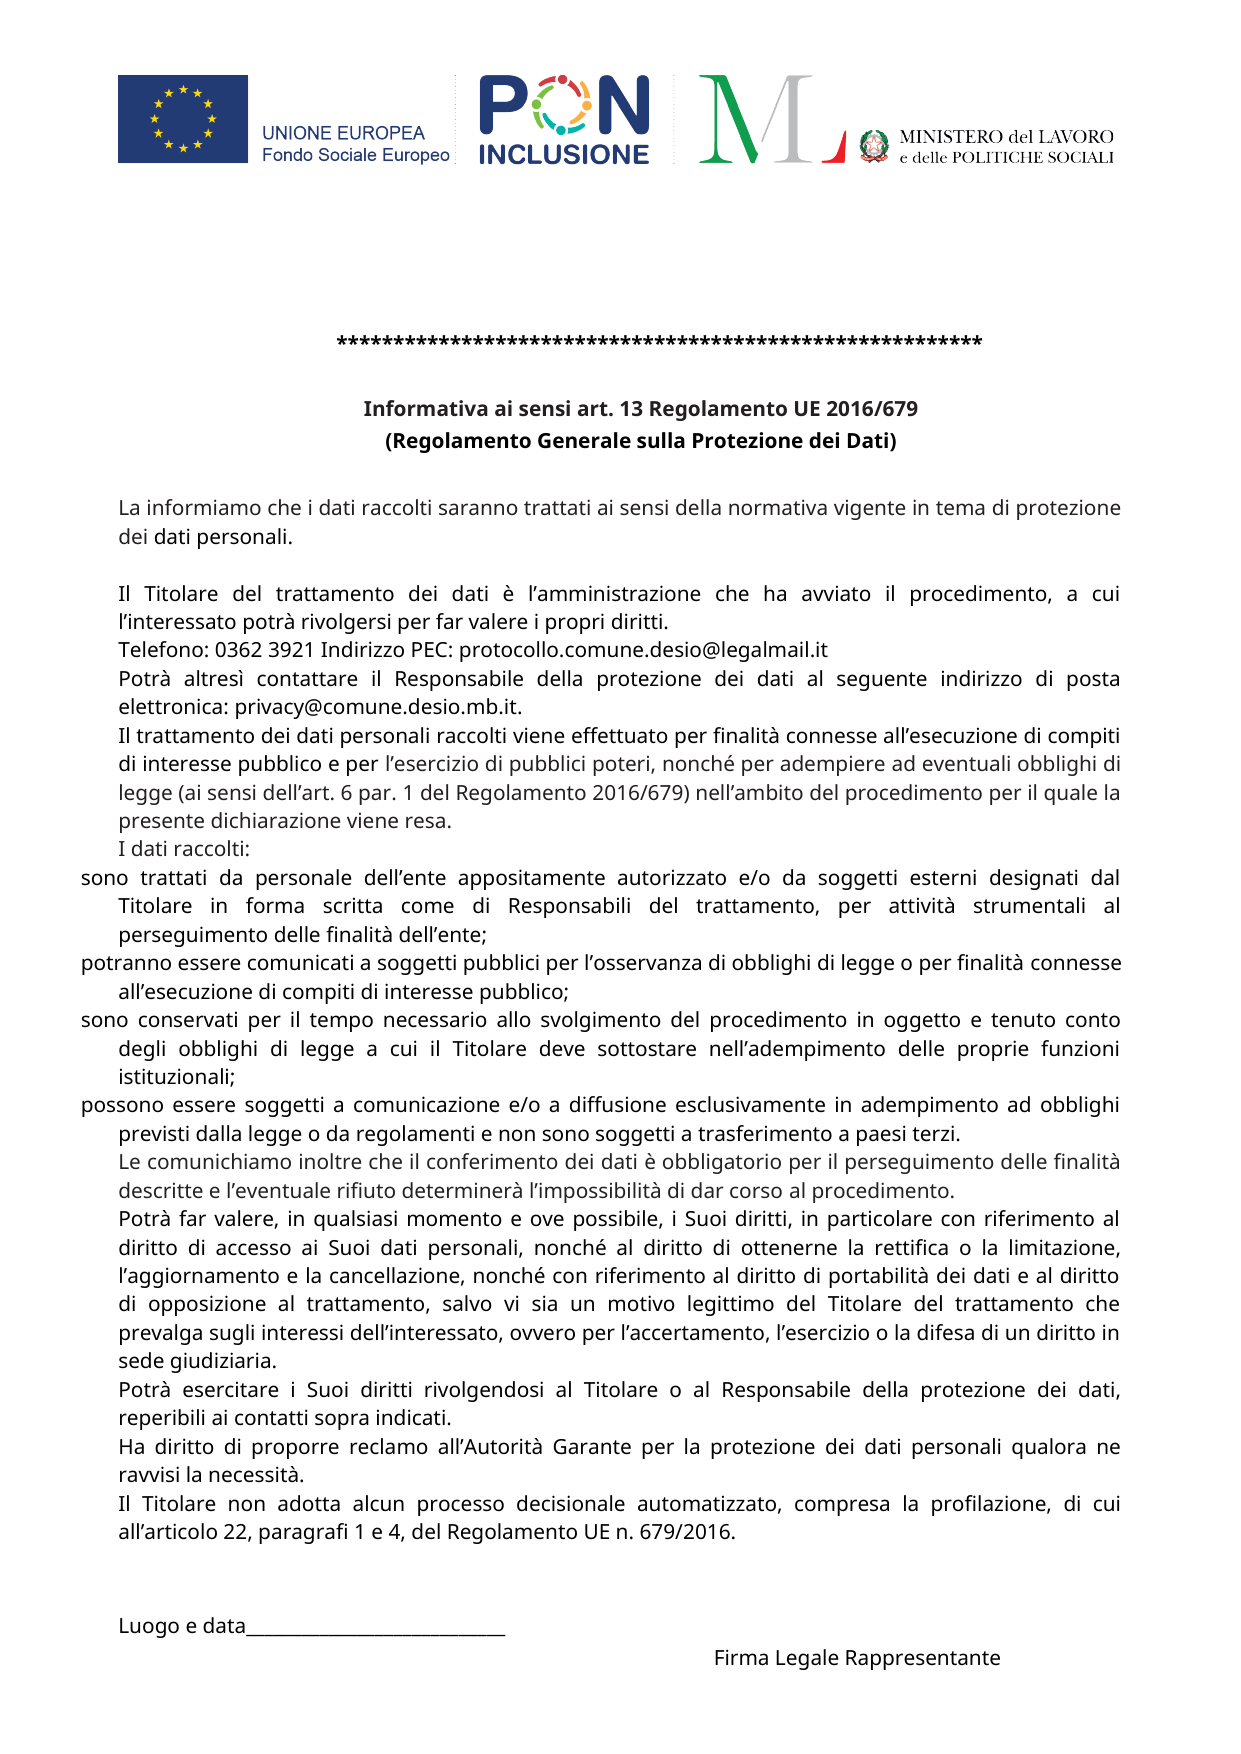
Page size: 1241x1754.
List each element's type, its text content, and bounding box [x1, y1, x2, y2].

text Luogo e data [118, 1611, 1122, 1639]
text sono trattati da personale dell’ente appositamente autorizzato e/o da soggetti esterni designati dal Titolare in forma scritta come di Responsabili del trattamento, per attività strumentali al perseguimento delle finalità dell’ente; [81, 863, 1122, 948]
text Potrà esercitare i Suoi diritti rivolgendosi al Titolare o al Responsabile della protezione dei dati, reperibili ai contatti sopra indicati. [118, 1375, 1122, 1432]
text potranno essere comunicati a soggetti pubblici per l’osservanza di obblighi di legge o per finalità connesse all’esecuzione di compiti di interesse pubblico; [81, 948, 1122, 1005]
text Il Titolare non adotta alcun processo decisionale automatizzato, compresa la profilazione, di cui all’articolo 22, paragrafi 1 e 4, del Regolamento UE n. 679/2016. [118, 1489, 1122, 1546]
text (Regolamento Generale sulla Protezione dei Dati) [160, 427, 1122, 455]
text Firma Legale Rappresentante [708, 1643, 1122, 1671]
text Potrà far valere, in qualsiasi momento e ove possibile, i Suoi diritti, in particolare con riferimento al diritto di accesso ai Suoi dati personali, nonché al diritto di ottenerne la rettifica o la limitazione, l’aggiornamento e la cancellazione, nonché con riferimento al diritto di portabilità dei dati e al diritto di opposizione al trattamento, salvo vi sia un motivo legittimo del Titolare del trattamento che prevalga sugli interessi dell’interessato, ovvero per l’accertamento, l’esercizio o la difesa di un diritto in sede giudiziaria. [118, 1204, 1122, 1375]
text sono conservati per il tempo necessario allo svolgimento del procedimento in oggetto e tenuto conto degli obblighi di legge a cui il Titolare deve sottostare nell’adempimento delle proprie funzioni istituzionali; [81, 1005, 1122, 1091]
text Potrà altresì contattare il Responsabile della protezione dei dati al seguente indirizzo di posta elettronica: privacy@comune.desio.mb.it. [118, 664, 1122, 721]
text Informativa ai sensi art. 13 Regolamento UE 2016/679 [160, 394, 1122, 422]
text Telefono: 0362 3921 Indirizzo PEC: protocollo.comune.desio@legalmail.it [118, 636, 1122, 664]
text possono essere soggetti a comunicazione e/o a diffusione esclusivamente in adempimento ad obblighi previsti dalla legge o da regolamenti e non sono soggetti a trasferimento a paesi terzi. [81, 1091, 1122, 1147]
text Il trattamento dei dati personali raccolti viene effettuato per finalità connesse all’esecuzione di compiti di interesse pubblico e per l’esercizio di pubblici poteri, nonché per adempiere ad eventuali obblighi di legge (ai sensi dell’art. 6 par. 1 del Regolamento 2016/679) nell’ambito del procedimento per il quale la presente dichiarazione viene resa. [118, 721, 1122, 834]
text Il Titolare del trattamento dei dati è l’amministrazione che ha avviato il procedimento, a cui l’interessato potrà rivolgersi per far valere i propri diritti. [118, 579, 1122, 636]
text La informiamo che i dati raccolti saranno trattati ai sensi della normativa vigente in tema di protezione dei dati personali. [118, 493, 1122, 550]
text Le comunichiamo inoltre che il conferimento dei dati è obbligatorio per il perseguimento delle finalità descritte e l’eventuale rifiuto determinerà l’impossibilità di dar corso al procedimento. [118, 1147, 1122, 1204]
subtitle ********************************************************* [197, 329, 1122, 358]
text Ha diritto di proporre reclamo all’Autorità Garante per la protezione dei dati personali qualora ne ravvisi la necessità. [118, 1432, 1122, 1489]
text I dati raccolti: [118, 834, 1122, 863]
